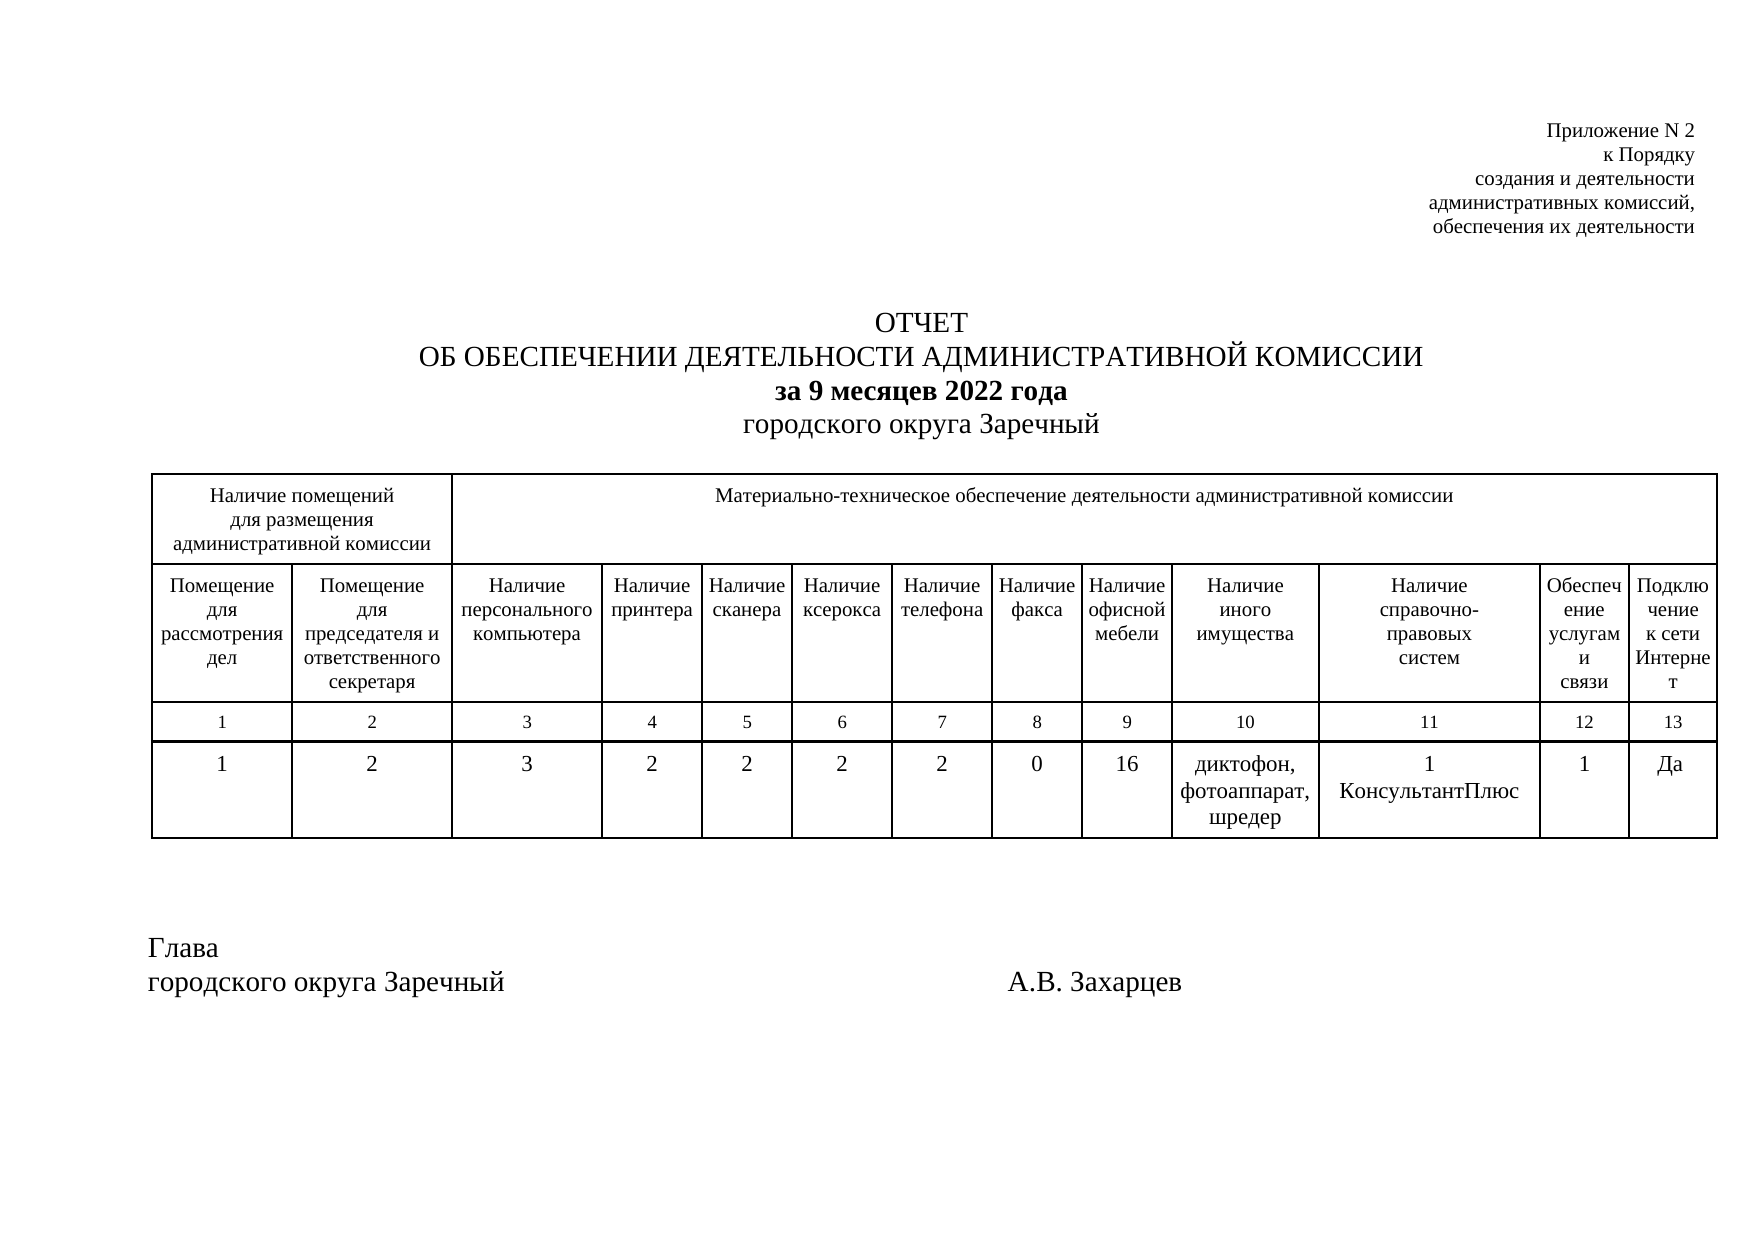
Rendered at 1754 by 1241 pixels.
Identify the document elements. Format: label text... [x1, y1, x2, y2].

text за 9 месяцев 2022 года [148, 373, 1695, 406]
table_cell 9 [1083, 703, 1171, 740]
table_cell Наличие принтера [603, 565, 701, 701]
table_cell Помещение для председателя и ответственного секретаря [293, 565, 451, 701]
table_cell 2 [893, 743, 991, 837]
table_cell Наличие телефона [893, 565, 991, 701]
table_header Наличие помещений для размещения административной комиссии [153, 475, 451, 563]
text обеспечения их деятельности [148, 214, 1695, 238]
text городского округа Заречный [148, 406, 1695, 440]
table_cell 16 [1083, 743, 1171, 837]
table_cell 8 [993, 703, 1081, 740]
table_cell Помещение для рассмотрения дел [153, 565, 291, 701]
table_cell 5 [703, 703, 791, 740]
table_cell диктофон, фотоаппарат, шредер [1173, 743, 1318, 837]
text Глава [148, 930, 1695, 964]
text к Порядку [148, 142, 1695, 166]
text административных комиссий, [148, 190, 1695, 214]
table_cell 2 [793, 743, 891, 837]
text ОТЧЕТ [148, 306, 1695, 339]
table_cell 3 [453, 743, 601, 837]
table_cell 2 [293, 743, 451, 837]
table_cell Обеспечение услугами связи [1541, 565, 1628, 701]
text городского округа Заречный А.В. Захарцев [148, 964, 1695, 997]
table_cell 1 [153, 743, 291, 837]
table_cell Наличие офисной мебели [1083, 565, 1171, 701]
table_cell Наличие справочно- правовых систем [1320, 565, 1539, 701]
table_cell Подключение к сети Интернет [1630, 565, 1716, 701]
table_cell 1 [1541, 743, 1628, 837]
table_cell Наличие ксерокса [793, 565, 891, 701]
text ОБ ОБЕСПЕЧЕНИИ ДЕЯТЕЛЬНОСТИ АДМИНИСТРАТИВНОЙ КОМИССИИ [148, 339, 1695, 373]
table_cell Наличие персонального компьютера [453, 565, 601, 701]
text создания и деятельности [148, 166, 1695, 190]
table_cell 2 [603, 743, 701, 837]
table_cell Наличие иного имущества [1173, 565, 1318, 701]
table_cell 1 [153, 703, 291, 740]
table_cell 2 [703, 743, 791, 837]
table_cell 3 [453, 703, 601, 740]
table_cell 0 [993, 743, 1081, 837]
table_cell 4 [603, 703, 701, 740]
table_cell Наличие факса [993, 565, 1081, 701]
text Приложение N 2 [148, 118, 1695, 142]
table_cell 10 [1173, 703, 1318, 740]
table_cell 7 [893, 703, 991, 740]
table_cell Наличие сканера [703, 565, 791, 701]
table_cell 6 [793, 703, 891, 740]
table_cell 12 [1541, 703, 1628, 740]
table_cell Да [1630, 743, 1716, 837]
table_cell 11 [1320, 703, 1539, 740]
table_cell 1 КонсультантПлюс [1320, 743, 1539, 837]
table_header Материально-техническое обеспечение деятельности административной комиссии [453, 475, 1716, 563]
table_cell 13 [1630, 703, 1716, 740]
table_cell 2 [293, 703, 451, 740]
